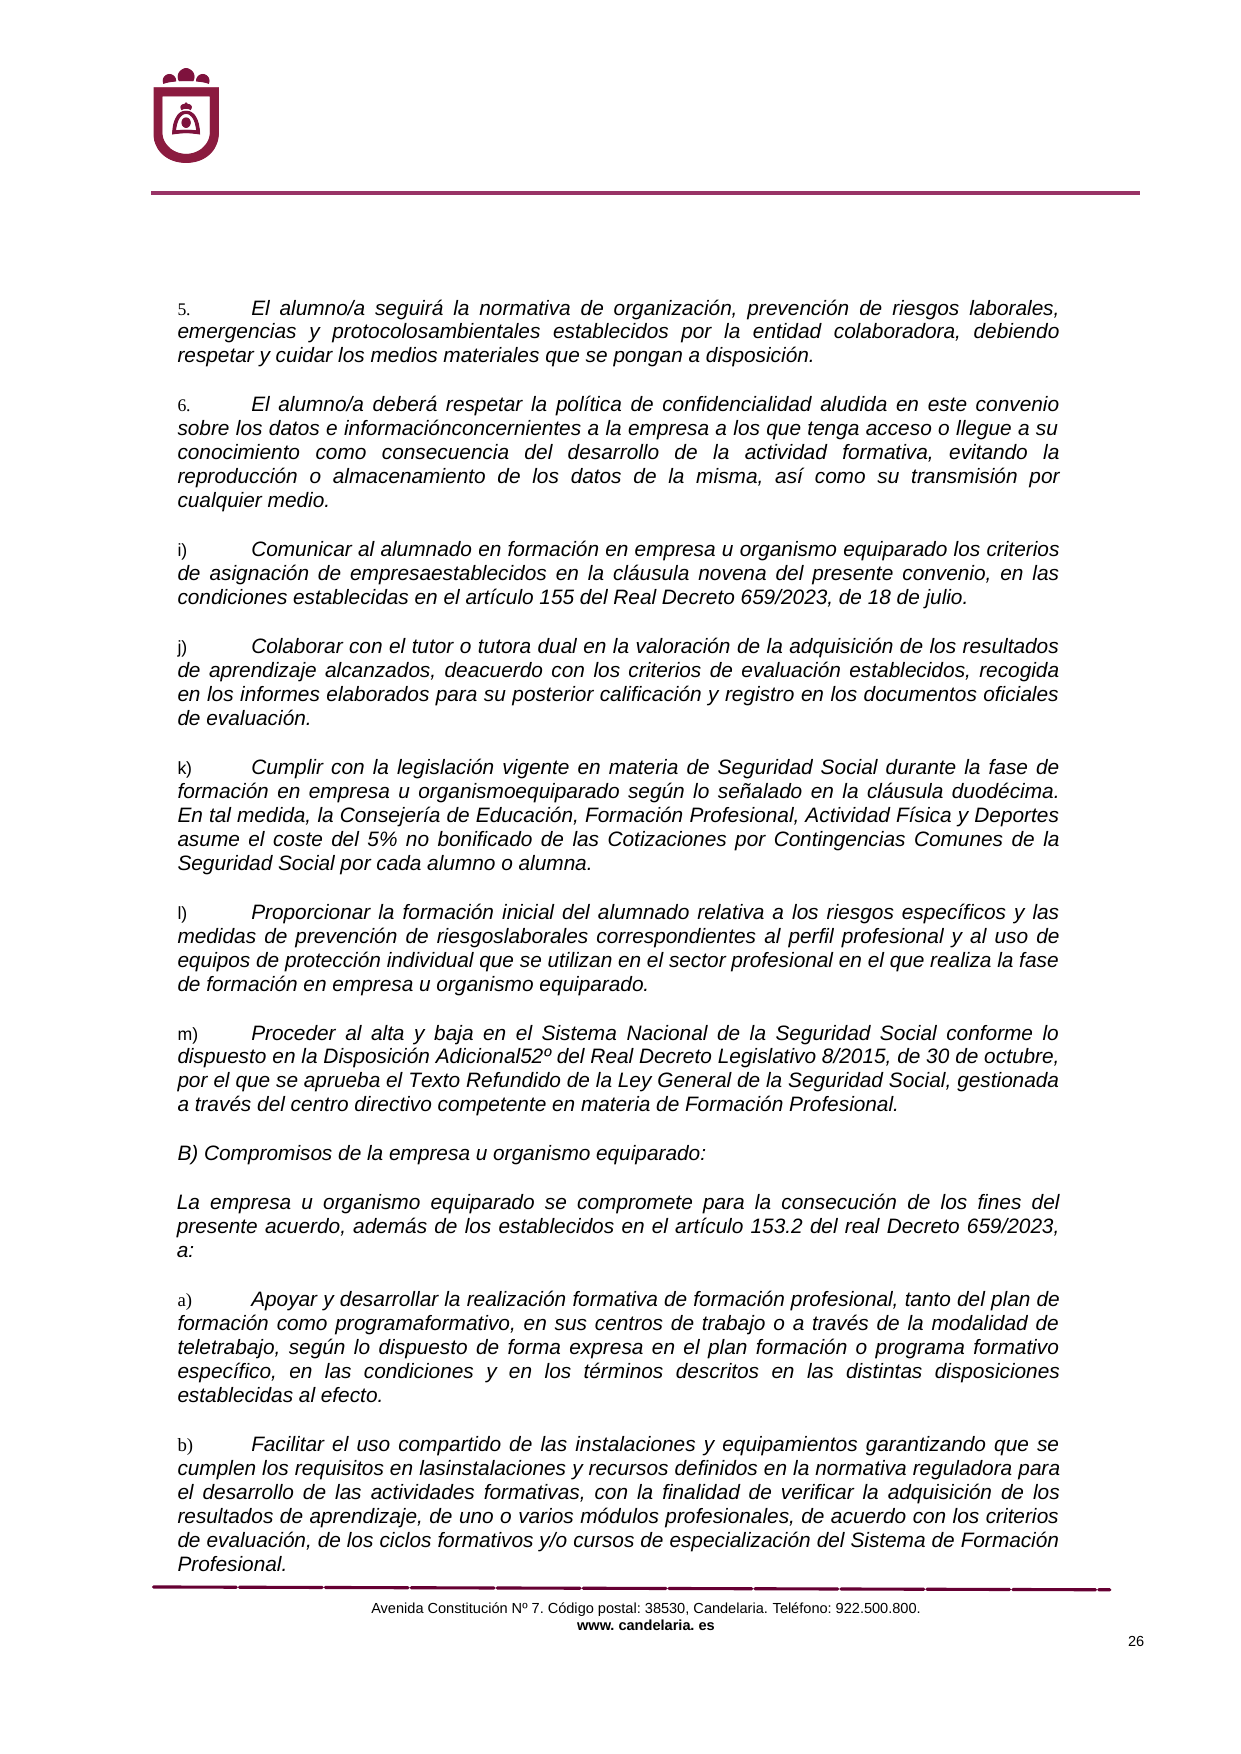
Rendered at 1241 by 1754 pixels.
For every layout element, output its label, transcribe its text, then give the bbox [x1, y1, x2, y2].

list Facilitar el uso compartido de las instalaciones y equipamientos garantizando que se cumplen los requisitos en lasinstalaciones y recursos definidos en la normativa reguladora para el desarrollo de las actividades formativas, con la finalidad de verificar la adquisición de los resultados de aprendizaje, de uno o varios módulos profesionales, de acuerdo con los criterios de evaluación, de los ciclos formativos y/o cursos de especialización del Sistema de Formación Profesional. [177, 1432, 1063, 1576]
list Apoyar y desarrollar la realización formativa de formación profesional, tanto del plan de formación como programaformativo, en sus centros de trabajo o a través de la modalidad de teletrabajo, según lo dispuesto de forma expresa en el plan formación o programa formativo específico, en las condiciones y en los términos descritos en las distintas disposiciones establecidas al efecto. [177, 1287, 1063, 1407]
list Proceder al alta y baja en el Sistema Nacional de la Seguridad Social conforme lo dispuesto en la Disposición Adicional52º del Real Decreto Legislativo 8/2015, de 30 de octubre, por el que se aprueba el Texto Refundido de la Ley General de la Seguridad Social, gestionada a través del centro directivo competente en materia de Formación Profesional. [177, 1020, 1063, 1116]
list Cumplir con la legislación vigente en materia de Seguridad Social durante la fase de formación en empresa u organismoequiparado según lo señalado en la cláusula duodécima. En tal medida, la Consejería de Educación, Formación Profesional, Actividad Física y Deportes asume el coste del 5% no bonificado de las Cotizaciones por Contingencias Comunes de la Seguridad Social por cada alumno o alumna. [177, 755, 1063, 874]
list Comunicar al alumnado en formación en empresa u organismo equiparado los criterios de asignación de empresaestablecidos en la cláusula novena del presente convenio, en las condiciones establecidas en el artículo 155 del Real Decreto 659/2023, de 18 de julio. [177, 537, 1063, 609]
text B) Compromisos de la empresa u organismo equiparado: [177, 1141, 1063, 1165]
list Proporcionar la formación inicial del alumnado relativa a los riesgos específicos y las medidas de prevención de riesgoslaborales correspondientes al perfil profesional y al uso de equipos de protección individual que se utilizan en el sector profesional en el que realiza la fase de formación en empresa u organismo equiparado. [177, 899, 1063, 995]
list Colaborar con el tutor o tutora dual en la valoración de la adquisición de los resultados de aprendizaje alcanzados, deacuerdo con los criterios de evaluación establecidos, recogida en los informes elaborados para su posterior calificación y registro en los documentos oficiales de evaluación. [177, 634, 1063, 730]
text La empresa u organismo equiparado se compromete para la consecución de los fines del presente acuerdo, además de los establecidos en el artículo 153.2 del real Decreto 659/2023, a: [177, 1190, 1063, 1262]
list El alumno/a seguirá la normativa de organización, prevención de riesgos laborales, emergencias y protocolosambientales establecidos por la entidad colaboradora, debiendo respetar y cuidar los medios materiales que se pongan a disposición. [177, 295, 1062, 367]
list El alumno/a deberá respetar la política de confidencialidad aludida en este convenio sobre los datos e informaciónconcernientes a la empresa a los que tenga acceso o llegue a su conocimiento como consecuencia del desarrollo de la actividad formativa, evitando la reproducción o almacenamiento de los datos de la misma, así como su transmisión por cualquier medio. [177, 392, 1062, 512]
